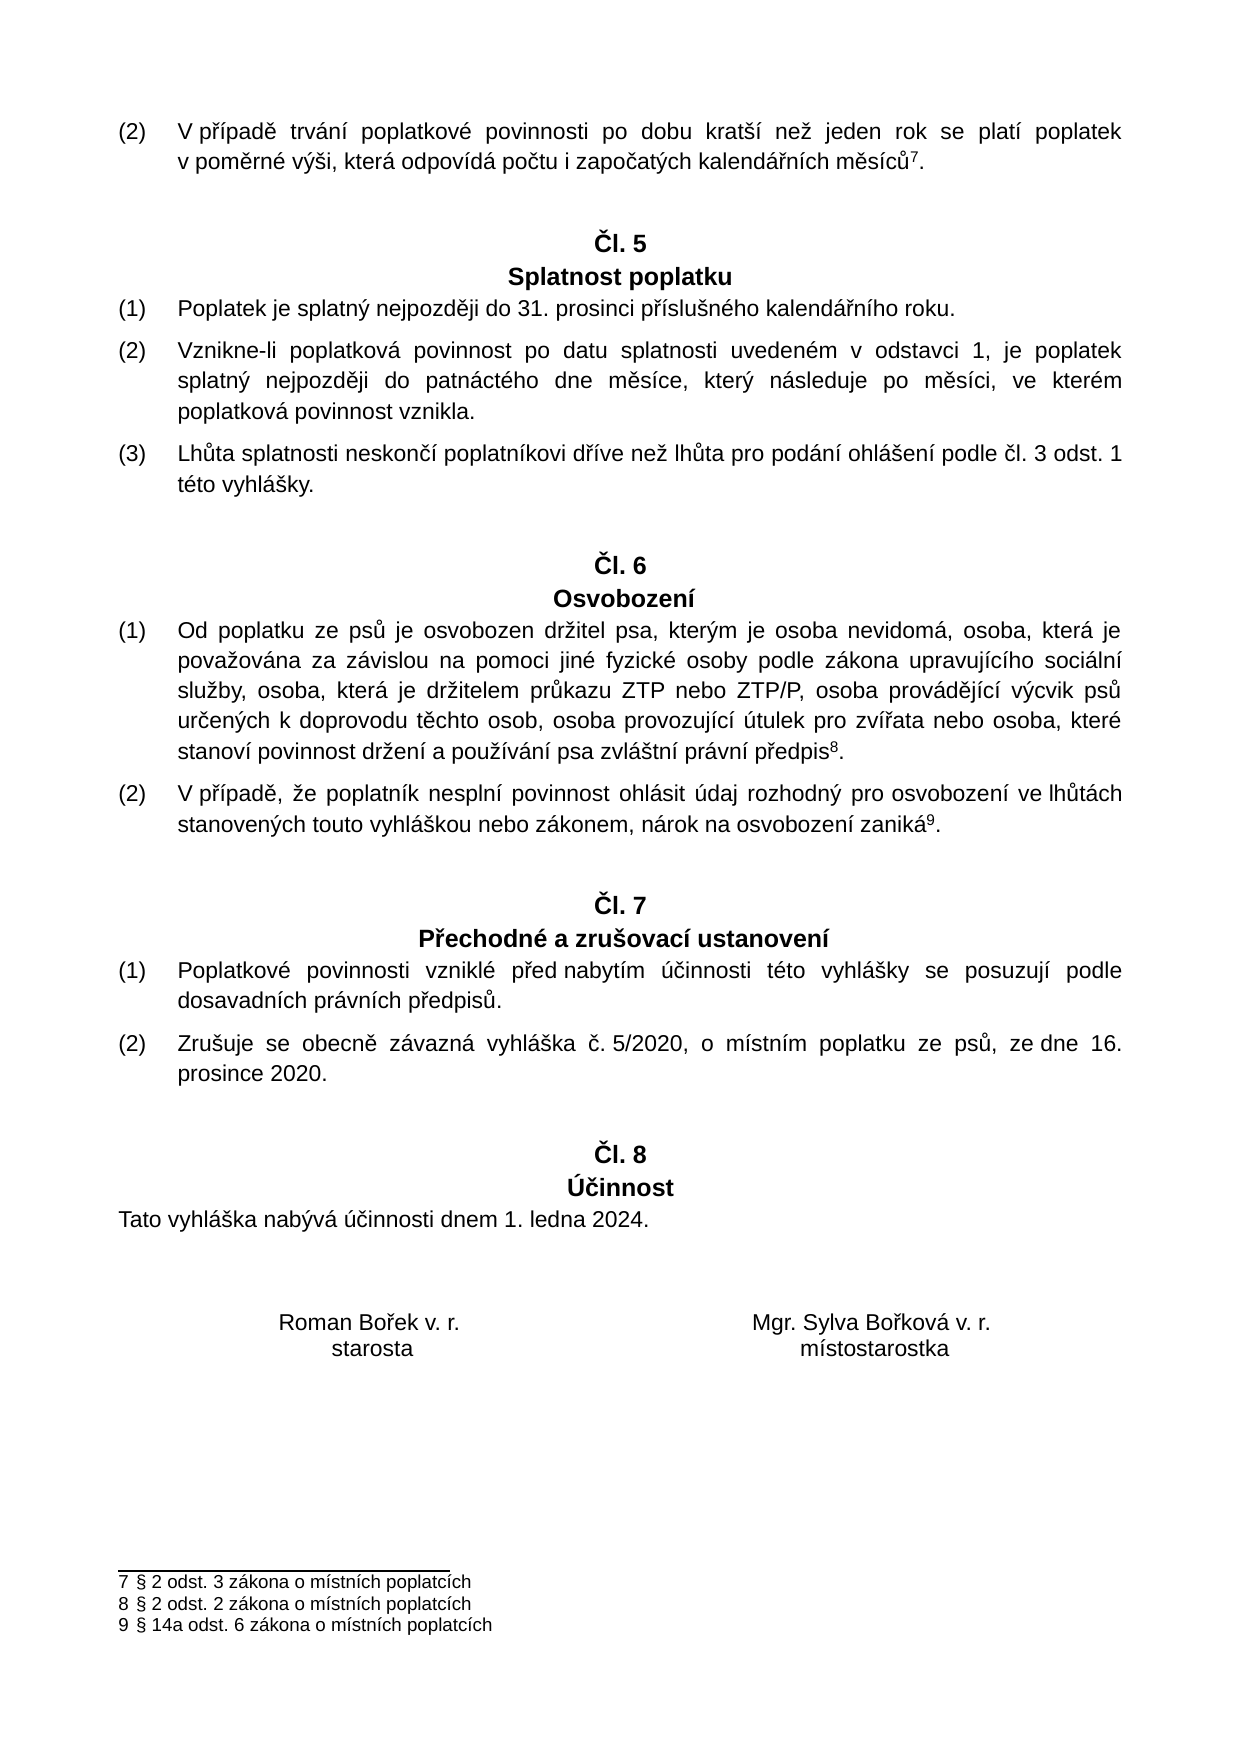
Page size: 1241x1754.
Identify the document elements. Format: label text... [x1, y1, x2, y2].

text Tato vyhláška nabývá účinnosti dnem 1. ledna 2024. [118, 1206, 1122, 1233]
list Od poplatku ze psů je osvobozen držitel psa, kterým je osoba nevidomá, osoba, která je považována za závislou na pomoci jiné fyzické osoby podle zákona upravujícího sociální služby, osoba, která je držitelem průkazu ZTP nebo ZTP/P, osoba provádějící výcvik psů určených k doprovodu těchto osob, osoba provozující útulek pro zvířata nebo osoba, které stanoví povinnost držení a používání psa zvláštní právní předpis. [118, 617, 1122, 764]
list § 2 odst. 2 zákona o místních poplatcích [118, 1592, 1122, 1614]
list Poplatek je splatný nejpozději do 31. prosinci příslušného kalendářního roku. [118, 294, 1122, 321]
list Poplatkové povinnosti vzniklé před nabytím účinnosti této vyhlášky se posuzují podle dosavadních právních předpisů. [118, 957, 1122, 1013]
list § 2 odst. 3 zákona o místních poplatcích [118, 1571, 1122, 1592]
list V případě, že poplatník nesplní povinnost ohlásit údaj rozhodný pro osvobození ve lhůtách stanovených touto vyhláškou nebo zákonem, nárok na osvobození zaniká. [118, 780, 1122, 837]
subtitle Čl. 7 Přechodné a zrušovací ustanovení [118, 891, 1122, 953]
list Vznikne-li poplatková povinnost po datu splatnosti uvedeném v odstavci 1, je poplatek splatný nejpozději do patnáctého dne měsíce, který následuje po měsíci, ve kterém poplatková povinnost vznikla. [118, 337, 1122, 424]
list V případě trvání poplatkové povinnosti po dobu kratší než jeden rok se platí poplatek v poměrné výši, která odpovídá počtu i započatých kalendářních měsíců. [118, 118, 1122, 175]
table_cell [118, 1367, 620, 1485]
subtitle Čl. 8 Účinnost [118, 1140, 1122, 1202]
list § 14a odst. 6 zákona o místních poplatcích [118, 1614, 1122, 1635]
list Zrušuje se obecně závazná vyhláška č. 5/2020, o místním poplatku ze psů, ze dne 16. prosince 2020. [118, 1030, 1122, 1086]
subtitle Čl. 5 Splatnost poplatku [118, 228, 1122, 290]
subtitle Čl. 6 Osvobození [118, 551, 1122, 613]
table_cell [620, 1367, 1122, 1485]
table_header Roman Bořek v. r. starosta [118, 1249, 620, 1367]
list Lhůta splatnosti neskončí poplatníkovi dříve než lhůta pro podání ohlášení podle čl. 3 odst. 1 této vyhlášky. [118, 440, 1122, 497]
table_header Mgr. Sylva Bořková v. r. místostarostka [620, 1249, 1122, 1367]
